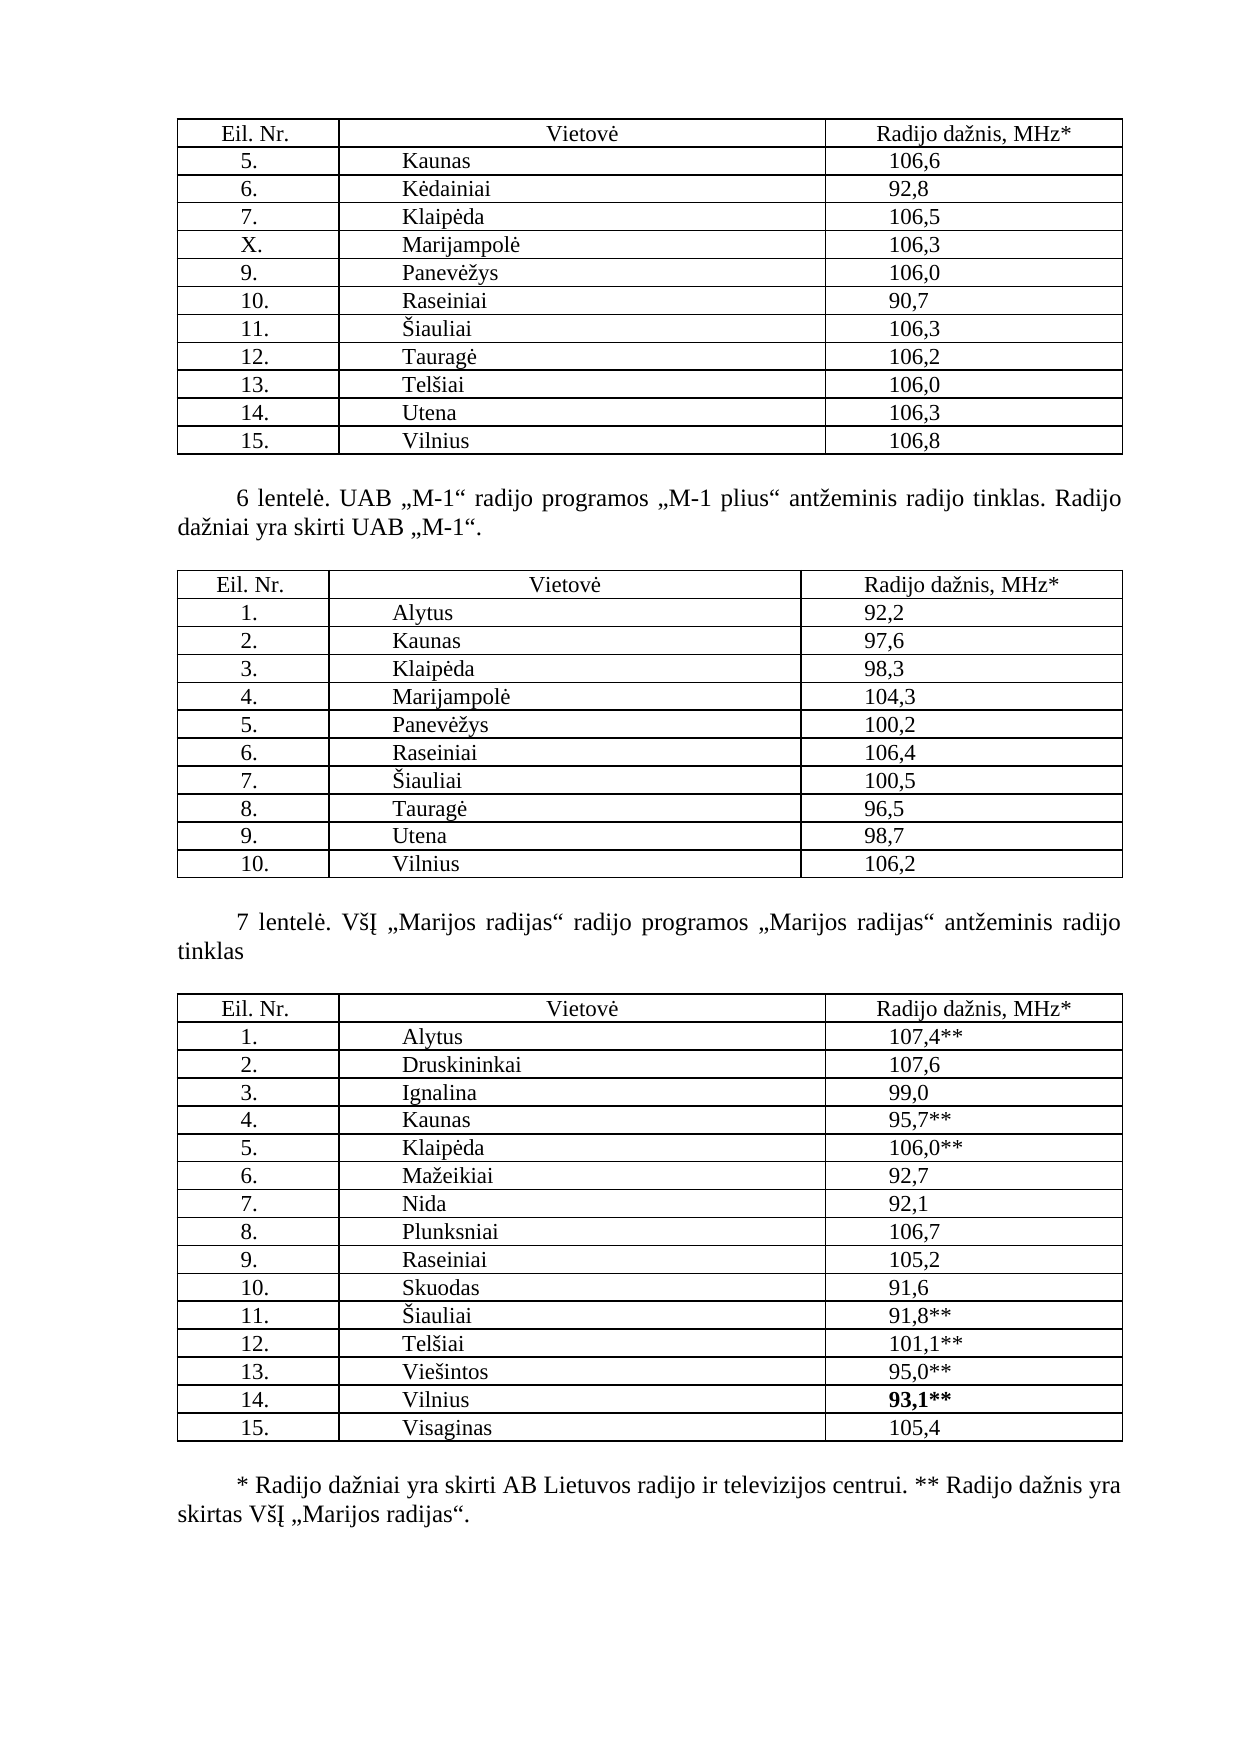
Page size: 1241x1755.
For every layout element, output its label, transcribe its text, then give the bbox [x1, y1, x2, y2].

table_cell 90,7 [826, 287, 1122, 313]
table_cell 11. [178, 315, 338, 341]
table_header Radijo dažnis, MHz* [826, 120, 1122, 146]
table_cell 99,0 [826, 1079, 1122, 1105]
table_cell 6. [178, 739, 328, 765]
table_cell 4. [178, 683, 328, 709]
table_cell 7. [178, 1190, 338, 1217]
table_cell 98,7 [802, 823, 1122, 849]
table_cell Alytus [330, 599, 800, 626]
table_cell Marijampolė [330, 683, 800, 709]
table_cell 92,1 [826, 1190, 1122, 1217]
table_cell Vilnius [340, 427, 825, 453]
table_header Radijo dažnis, MHz* [802, 571, 1122, 598]
table_cell 5. [178, 148, 338, 174]
table_cell Raseiniai [340, 1246, 825, 1272]
table_header Radijo dažnis, MHz* [826, 995, 1122, 1021]
table_cell 91,8** [826, 1302, 1122, 1328]
table_cell 7. [178, 767, 328, 793]
table_cell 1. [178, 1023, 338, 1049]
table_header Eil. Nr. [178, 120, 338, 146]
table_cell 8. [178, 1218, 338, 1244]
table_cell 6. [178, 176, 338, 202]
table_cell 106,2 [802, 851, 1122, 877]
table_cell 92,8 [826, 176, 1122, 202]
table_cell Panevėžys [330, 711, 800, 737]
table_header Vietovė [340, 120, 825, 146]
table_cell Raseiniai [330, 739, 800, 765]
table_cell Vilnius [340, 1386, 825, 1412]
table_cell 10. [178, 287, 338, 313]
table_cell Kaunas [340, 1107, 825, 1133]
table_cell 10. [178, 1274, 338, 1300]
table_header Vietovė [340, 995, 825, 1021]
table_cell 105,4 [826, 1414, 1122, 1440]
table_cell 107,4** [826, 1023, 1122, 1049]
table_cell 1. [178, 599, 328, 626]
table_cell Panevėžys [340, 259, 825, 286]
text 7 lentelė. VšĮ „Marijos radijas“ radijo programos „Marijos radijas“ antžeminis radijo tinklas [177, 907, 1122, 964]
table_cell 12. [178, 343, 338, 369]
table_cell 10. [178, 851, 328, 877]
table_cell 96,5 [802, 795, 1122, 821]
table_cell 13. [178, 371, 338, 397]
table_cell 9. [178, 823, 328, 849]
table_cell Visaginas [340, 1414, 825, 1440]
table_cell 91,6 [826, 1274, 1122, 1300]
table_cell 3. [178, 1079, 338, 1105]
table_cell 8. [178, 795, 328, 821]
table_cell 97,6 [802, 627, 1122, 653]
table_cell Raseiniai [340, 287, 825, 313]
table_cell 13. [178, 1358, 338, 1384]
table_cell Utena [340, 399, 825, 425]
table_cell 107,6 [826, 1051, 1122, 1077]
table_cell Kaunas [340, 148, 825, 174]
table_cell 106,3 [826, 399, 1122, 425]
table_cell Nida [340, 1190, 825, 1217]
table_cell 100,2 [802, 711, 1122, 737]
table_cell 9. [178, 259, 338, 286]
table_cell Marijampolė [340, 231, 825, 258]
table_cell 2. [178, 627, 328, 653]
table_cell 4. [178, 1107, 338, 1133]
table_cell 104,3 [802, 683, 1122, 709]
table_cell 14. [178, 1386, 338, 1412]
table_cell Telšiai [340, 371, 825, 397]
table_cell Viešintos [340, 1358, 825, 1384]
table_cell 14. [178, 399, 338, 425]
table_cell 106,3 [826, 231, 1122, 258]
table_cell Telšiai [340, 1330, 825, 1356]
table_cell 92,7 [826, 1162, 1122, 1189]
table_cell Šiauliai [330, 767, 800, 793]
table_cell 3. [178, 655, 328, 681]
table_header Vietovė [330, 571, 800, 598]
table_cell 93,1** [826, 1386, 1122, 1412]
table_cell 12. [178, 1330, 338, 1356]
table_cell Tauragė [330, 795, 800, 821]
table_cell Kaunas [330, 627, 800, 653]
table_cell 15. [178, 427, 338, 453]
table_cell Ignalina [340, 1079, 825, 1105]
table_cell 106,6 [826, 148, 1122, 174]
table_cell 106,4 [802, 739, 1122, 765]
table_cell 95,7** [826, 1107, 1122, 1133]
table_cell 106,8 [826, 427, 1122, 453]
table_header Eil. Nr. [178, 995, 338, 1021]
text 6 lentelė. UAB „M-1“ radijo programos „M-1 plius“ antžeminis radijo tinklas. Radijo dažniai yra skirti UAB „M-1“. [177, 483, 1122, 541]
table_cell 105,2 [826, 1246, 1122, 1272]
table_cell Mažeikiai [340, 1162, 825, 1189]
table_cell 100,5 [802, 767, 1122, 793]
table_cell 5. [178, 1135, 338, 1161]
table_cell X. [178, 231, 338, 258]
table_cell Utena [330, 823, 800, 849]
table_cell 6. [178, 1162, 338, 1189]
table_cell Vilnius [330, 851, 800, 877]
text * Radijo dažniai yra skirti AB Lietuvos radijo ir televizijos centrui. ** Radijo dažnis yra skirtas VšĮ „Marijos radijas“. [177, 1470, 1122, 1528]
table_cell 2. [178, 1051, 338, 1077]
table_cell Šiauliai [340, 315, 825, 341]
table_cell Kėdainiai [340, 176, 825, 202]
table_cell 95,0** [826, 1358, 1122, 1384]
table_cell Alytus [340, 1023, 825, 1049]
table_cell 106,0 [826, 259, 1122, 286]
table_cell 106,0 [826, 371, 1122, 397]
table_cell 98,3 [802, 655, 1122, 681]
table_cell 9. [178, 1246, 338, 1272]
table_cell Klaipėda [330, 655, 800, 681]
table_cell 106,0** [826, 1135, 1122, 1161]
table_cell 106,3 [826, 315, 1122, 341]
table_cell 7. [178, 203, 338, 230]
table_header Eil. Nr. [178, 571, 328, 598]
table_cell 11. [178, 1302, 338, 1328]
table_cell 5. [178, 711, 328, 737]
table_cell Šiauliai [340, 1302, 825, 1328]
table_cell Tauragė [340, 343, 825, 369]
table_cell 92,2 [802, 599, 1122, 626]
table_cell 106,7 [826, 1218, 1122, 1244]
table_cell Klaipėda [340, 203, 825, 230]
table_cell Skuodas [340, 1274, 825, 1300]
table_cell 101,1** [826, 1330, 1122, 1356]
table_cell 106,5 [826, 203, 1122, 230]
table_cell 15. [178, 1414, 338, 1440]
table_cell 106,2 [826, 343, 1122, 369]
table_cell Plunksniai [340, 1218, 825, 1244]
table_cell Druskininkai [340, 1051, 825, 1077]
table_cell Klaipėda [340, 1135, 825, 1161]
